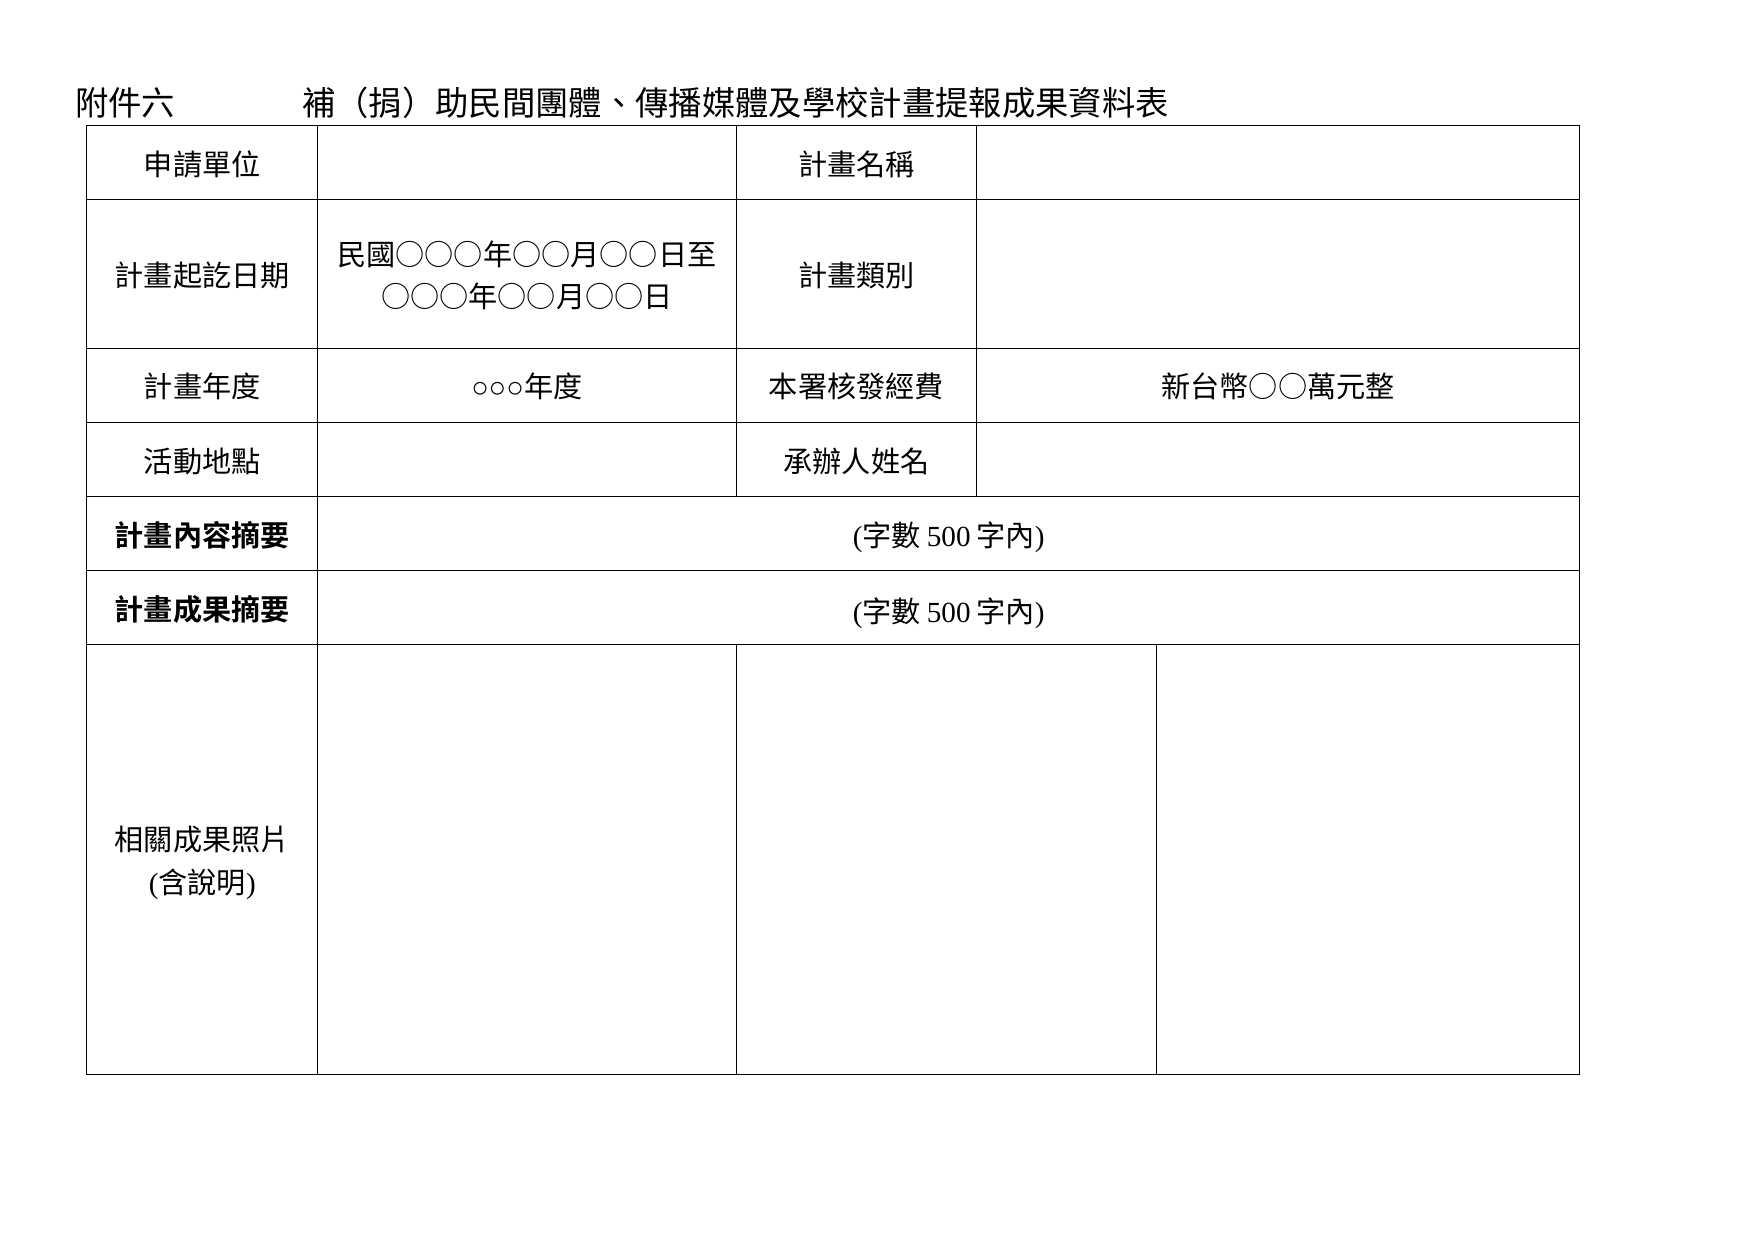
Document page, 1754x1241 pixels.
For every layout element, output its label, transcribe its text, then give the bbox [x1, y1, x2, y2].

table_cell 計畫類別 [737, 200, 976, 347]
table_cell [977, 200, 1579, 347]
table_header [318, 126, 736, 199]
table_cell [977, 423, 1579, 496]
table_cell [737, 645, 1156, 1073]
table_cell 計畫起訖日期 [87, 200, 317, 347]
table_cell 計畫年度 [87, 349, 317, 422]
table_cell ○○○年度 [318, 349, 736, 422]
table_cell 民國○○○年○○月○○日至○○○年○○月○○日 [318, 200, 736, 347]
table_cell 相關成果照片 (含說明) [87, 645, 317, 1073]
table_cell 新台幣○○萬元整 [977, 349, 1579, 422]
table_cell [1157, 645, 1579, 1073]
text 附件六 補（捐）助民間團體、傳播媒體及學校計畫提報成果資料表 [75, 75, 1679, 125]
table_cell 計畫成果摘要 [87, 571, 317, 644]
table_cell 承辦人姓名 [737, 423, 976, 496]
table_cell 計畫內容摘要 [87, 497, 317, 570]
table_cell (字數500字內) [318, 571, 1579, 644]
table_cell (字數500字內) [318, 497, 1579, 570]
table_cell [318, 423, 736, 496]
table_cell 本署核發經費 [737, 349, 976, 422]
table_header 計畫名稱 [737, 126, 976, 199]
table_header [977, 126, 1579, 199]
table_cell [318, 645, 736, 1073]
table_header 申請單位 [87, 126, 317, 199]
table_cell 活動地點 [87, 423, 317, 496]
